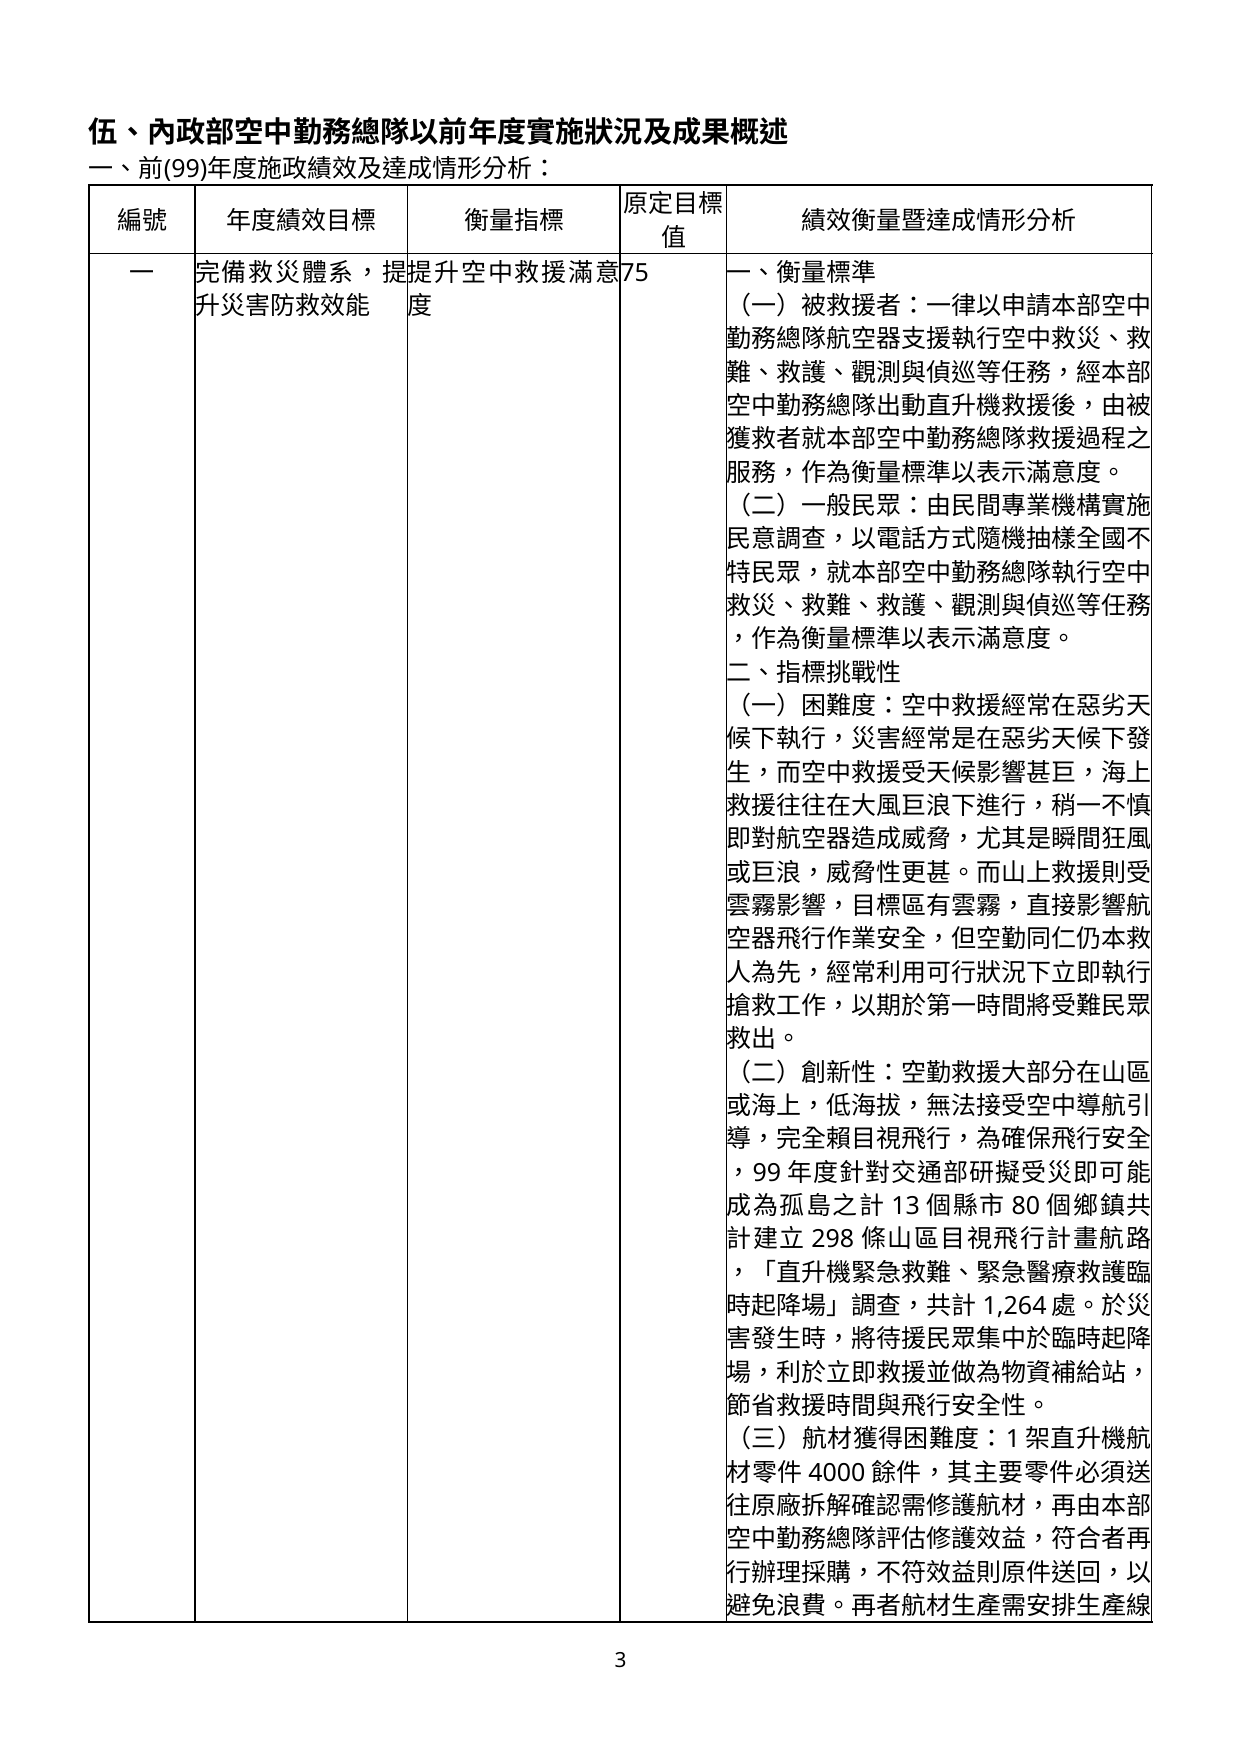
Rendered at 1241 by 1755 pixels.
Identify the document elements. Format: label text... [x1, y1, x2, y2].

text 伍、內政部空中勤務總隊以前年度實施狀況及成果概述 [89, 109, 1152, 151]
table_header 原定目標值 [621, 186, 726, 253]
table_header 衡量指標 [408, 186, 619, 253]
table_header 編號 [90, 186, 194, 253]
table_cell 提升空中救援滿意度 [408, 254, 619, 1621]
table_cell 一 [90, 254, 194, 1621]
table_cell 75 [621, 254, 726, 1621]
table_header 績效衡量暨達成情形分析 [727, 186, 1151, 253]
text 一、前(99)年度施政績效及達成情形分析： [89, 151, 1152, 184]
table_cell 一、衡量標準 （一）被救援者：一律以申請本部空中勤務總隊航空器支援執行空中救災、救難、救護、觀測與偵巡等任務，經本部空中勤務總隊出動直升機救援後，由被獲救者就本部空中勤務總隊救援過程之服務，作為衡量標準以表示滿意度。 （二）一般民眾：由民間專業機構實施民意調查，以電話方式隨機抽樣全國不特民眾，就本部空中勤務總隊執行空中救災、救難、救護、觀測與偵巡等任務，作為衡量標準以表示滿意度。 二、指標挑戰性 （一）困難度：空中救援經常在惡劣天候下執行，災害經常是在惡劣天候下發生，而空中救援受天候影響甚巨，海上救援往往在大風巨浪下進行，稍一不慎即對航空器造成威脅，尤其是瞬間狂風或巨浪，威脅性更甚。而山上救援則受雲霧影響，目標區有雲霧，直接影響航空器飛行作業安全，但空勤同仁仍本救人為先，經常利用可行狀況下立即執行搶救工作，以期於第一時間將受難民眾救出。 （二）創新性：空勤救援大部分在山區或海上，低海拔，無法接受空中導航引導，完全賴目視飛行，為確保飛行安全，99年度針對交通部研擬受災即可能成為孤島之計13個縣市80個鄉鎮共計建立298條山區目視飛行計畫航路，「直升機緊急救難、緊急醫療救護臨時起降場」調查，共計1,264處。於災害發生時，將待援民眾集中於臨時起降場，利於立即救援並做為物資補給站，節省救援時間與飛行安全性。 （三）航材獲得困難度：1架直升機航材零件4000餘件，其主要零件必須送往原廠拆解確認需修護航材，再由本部空中勤務總隊評估修護效益，符合者再行辦理採購，不符效益則原件送回，以避免浪費。再者航材生產需安排生產線 [727, 254, 1151, 1621]
table_header 年度績效目標 [196, 186, 407, 253]
table_cell 完備救災體系，提升災害防救效能 [196, 254, 407, 1621]
